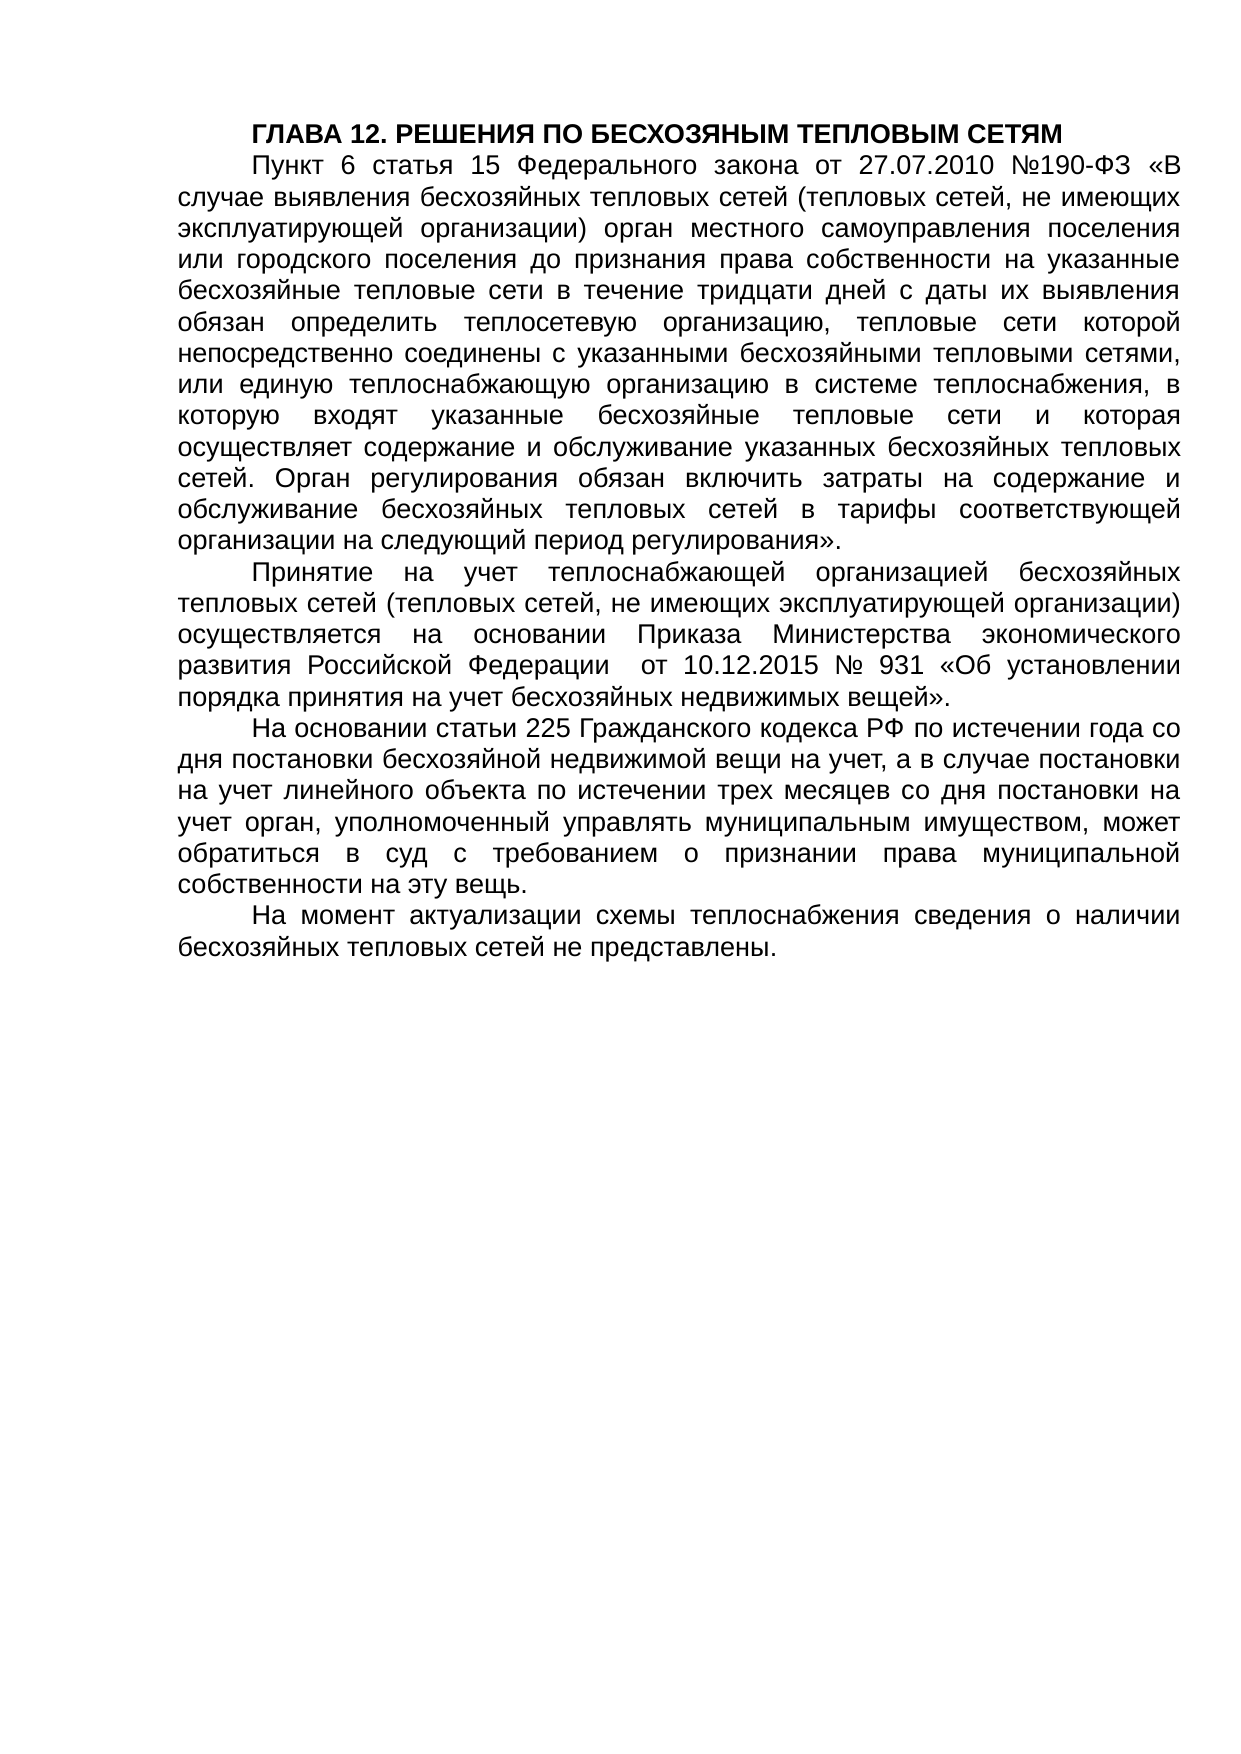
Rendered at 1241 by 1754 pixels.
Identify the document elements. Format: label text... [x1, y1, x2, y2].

list На основании статьи 225 Гражданского кодекса РФ по истечении года со дня постановки бесхозяйной недвижимой вещи на учет, а в случае постановки на учет линейного объекта по истечении трех месяцев со дня постановки на учет орган, уполномоченный управлять муниципальным имуществом, может обратиться в суд с требованием о признании права муниципальной собственности на эту вещь. [177, 712, 1181, 899]
text На момент актуализации схемы теплоснабжения сведения о наличии бесхозяйных тепловых сетей не представлены. [177, 899, 1181, 962]
list Пункт 6 статья 15 Федерального закона от 27.07.2010 №190-ФЗ «В случае выявления бесхозяйных тепловых сетей (тепловых сетей, не имеющих эксплуатирующей организации) орган местного самоуправления поселения или городского поселения до признания права собственности на указанные бесхозяйные тепловые сети в течение тридцати дней с даты их выявления обязан определить теплосетевую организацию, тепловые сети которой непосредственно соединены с указанными бесхозяйными тепловыми сетями, или единую теплоснабжающую организацию в системе теплоснабжения, в которую входят указанные бесхозяйные тепловые сети и которая осуществляет содержание и обслуживание указанных бесхозяйных тепловых сетей. Орган регулирования обязан включить затраты на содержание и обслуживание бесхозяйных тепловых сетей в тарифы соответствующей организации на следующий период регулирования». [177, 149, 1181, 556]
subtitle ГЛАВА 12. РЕШЕНИЯ ПО БЕСХОЗЯНЫМ ТЕПЛОВЫМ СЕТЯМ [177, 118, 1181, 149]
list Принятие на учет теплоснабжающей организацией бесхозяйных тепловых сетей (тепловых сетей, не имеющих эксплуатирующей организации) осуществляется на основании Приказа Министерства экономического развития Российской Федерации от 10.12.2015 № 931 «Об установлении порядка принятия на учет бесхозяйных недвижимых вещей». [177, 556, 1181, 712]
